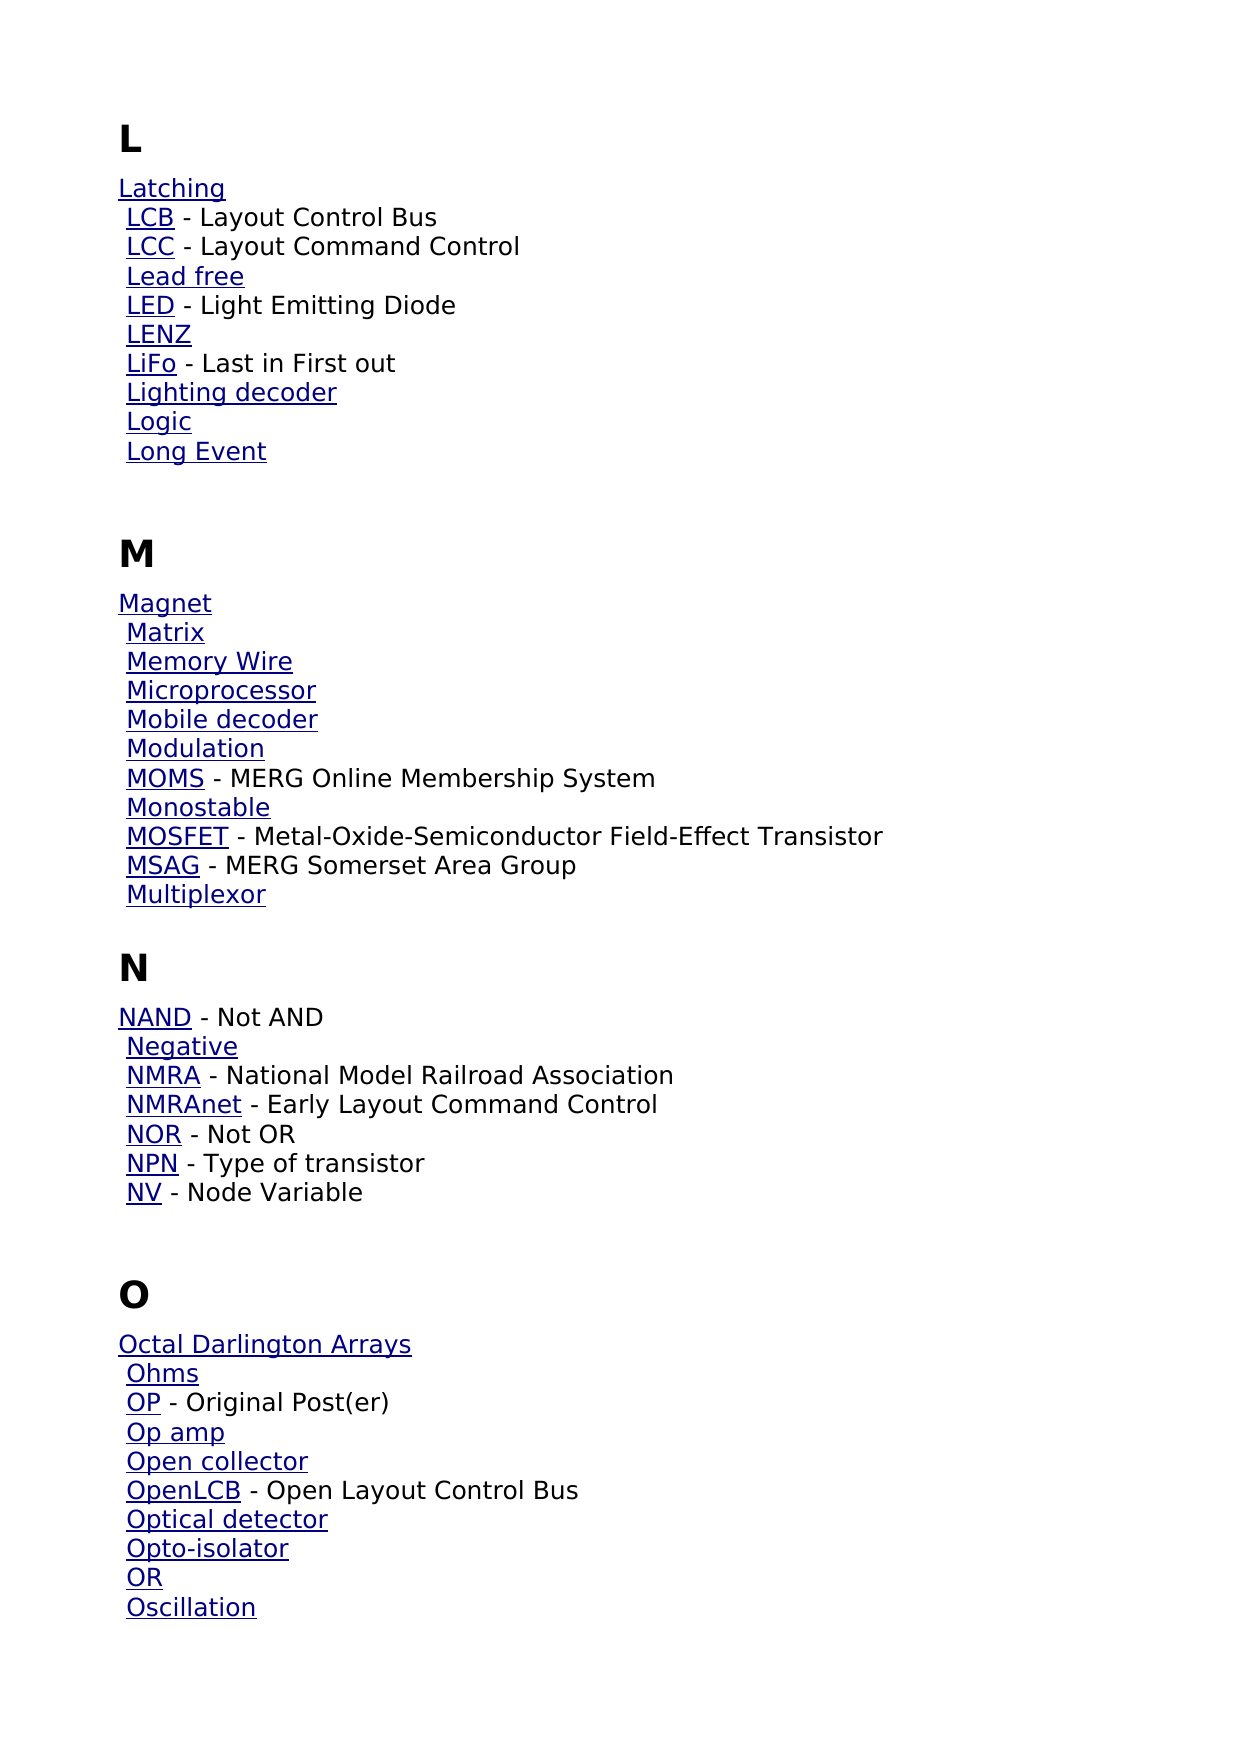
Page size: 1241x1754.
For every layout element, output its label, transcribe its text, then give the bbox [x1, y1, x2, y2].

text Latching LCB - Layout Control Bus LCC - Layout Command Control Lead free LED - Light Emitting Diode LENZ LiFo - Last in First out Lighting decoder Logic Long Event [118, 174, 1122, 495]
text NAND - Not AND Negative NMRA - National Model Railroad Association NMRAnet - Early Layout Command Control NOR - Not OR NPN - Type of transistor NV - Node Variable [118, 1003, 1122, 1237]
text Octal Darlington Arrays Ohms OP - Original Post(er) Op amp Open collector OpenLCB - Open Layout Control Bus Optical detector Opto-isolator OR Oscillation [118, 1330, 1122, 1622]
subtitle L [118, 118, 1122, 162]
subtitle N [118, 947, 1122, 991]
subtitle M [118, 533, 1122, 576]
text Magnet Matrix Memory Wire Microprocessor Mobile decoder Modulation MOMS - MERG Online Membership System Monostable MOSFET - Metal-Oxide-Semiconductor Field-Effect Transistor MSAG - MERG Somerset Area Group Multiplexor [118, 589, 1122, 909]
subtitle O [118, 1274, 1122, 1318]
